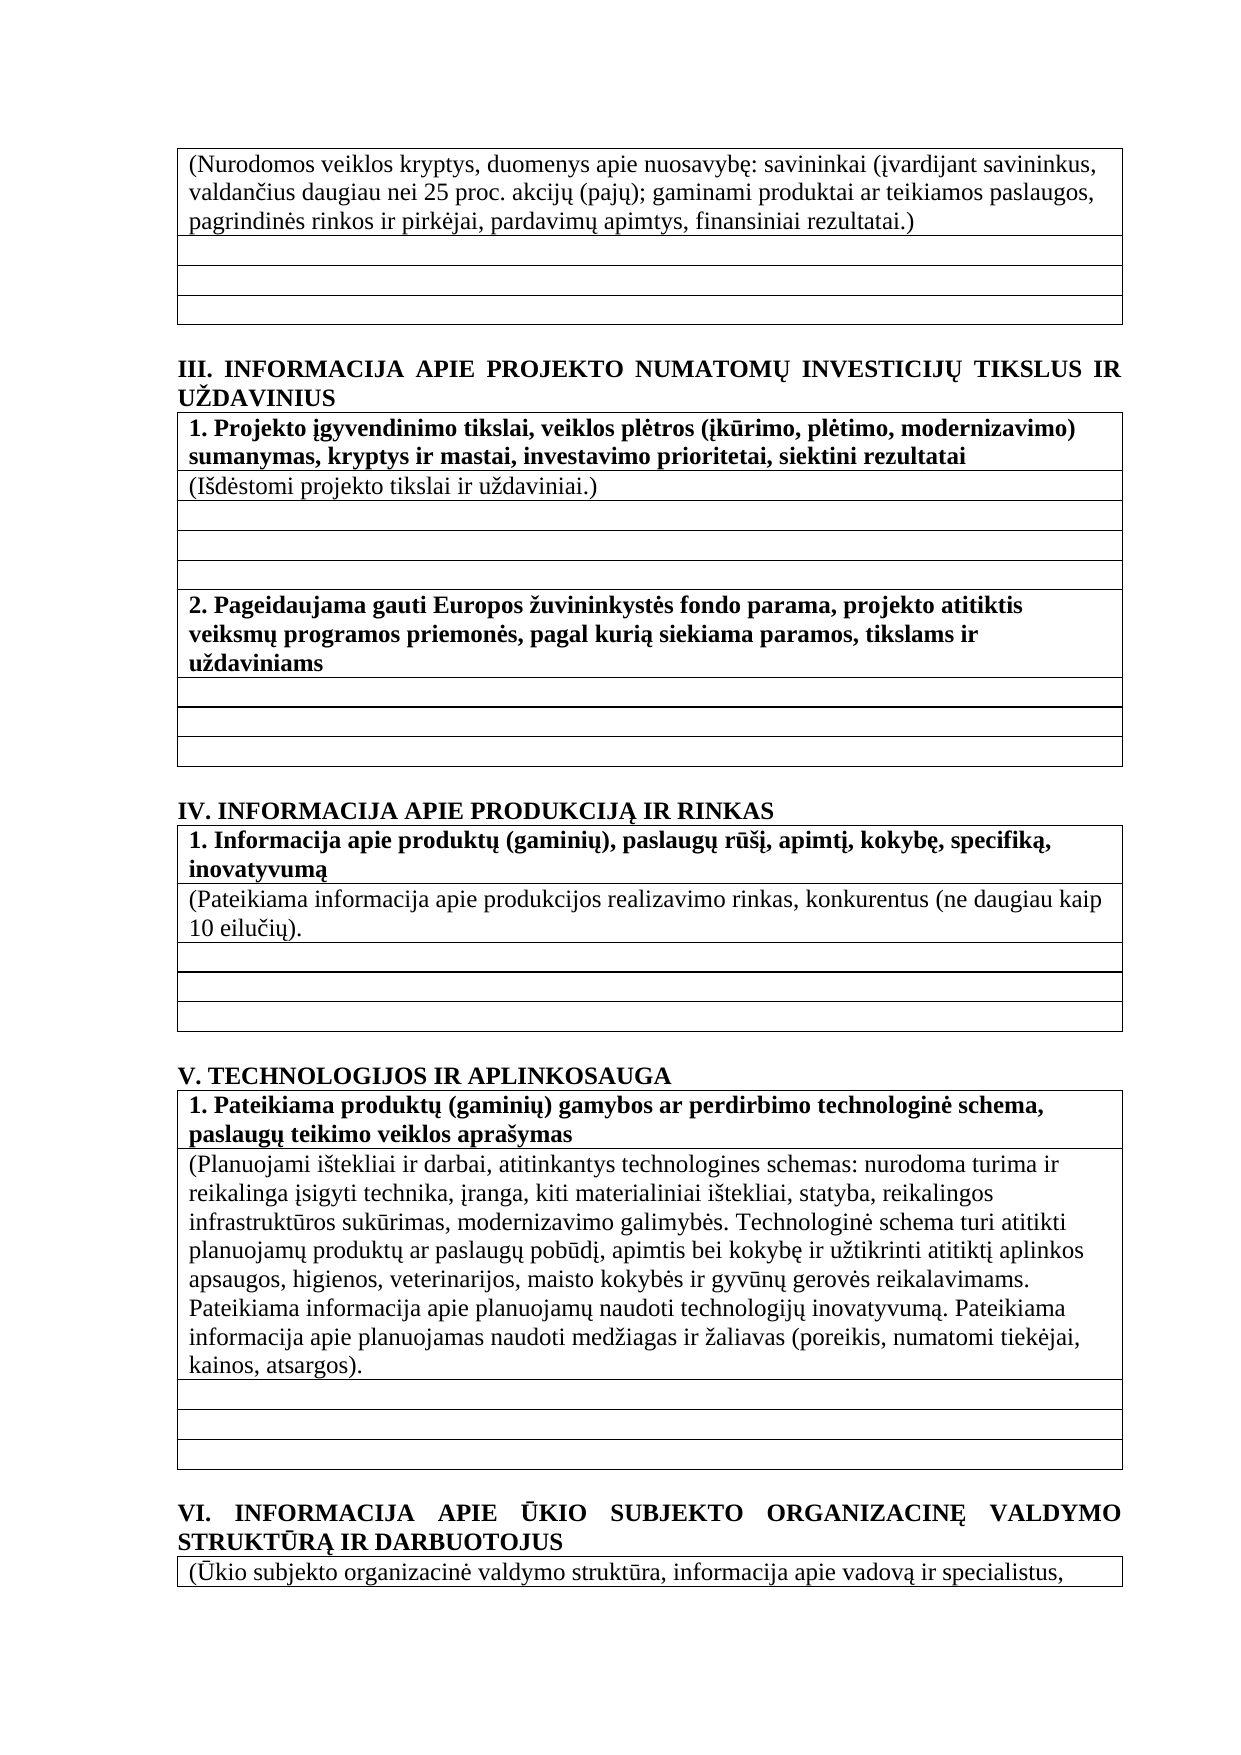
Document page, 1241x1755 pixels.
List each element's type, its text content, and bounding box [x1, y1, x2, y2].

table_header (Ūkio subjekto organizacinė valdymo struktūra, informacija apie vadovą ir specialistus, [178, 1557, 1122, 1586]
text V. TECHNOLOGIJOS IR APLINKOSAUGA [177, 1061, 1122, 1089]
table_cell [178, 1410, 1122, 1439]
table_cell (Nurodomos veiklos kryptys, duomenys apie nuosavybę: savininkai (įvardijant savininkus, valdančius daugiau nei 25 proc. akcijų (pajų); gaminami produktai ar teikiamos paslaugos, pagrindinės rinkos ir pirkėjai, pardavimų apimtys, finansiniai rezultatai.) [178, 149, 1122, 235]
table_cell [178, 1380, 1122, 1409]
table_cell [178, 266, 1122, 294]
table_cell (Išdėstomi projekto tikslai ir uždaviniai.) [178, 471, 1122, 500]
table_cell (Planuojami ištekliai ir darbai, atitinkantys technologines schemas: nurodoma turima ir reikalinga įsigyti technika, įranga, kiti materialiniai ištekliai, statyba, reikalingos infrastruktūros sukūrimas, modernizavimo galimybės. Technologinė schema turi atitikti planuojamų produktų ar paslaugų pobūdį, apimtis bei kokybę ir užtikrinti atitiktį aplinkos apsaugos, higienos, veterinarijos, maisto kokybės ir gyvūnų gerovės reikalavimams. Pateikiama informacija apie planuojamų naudoti technologijų inovatyvumą. Pateikiama informacija apie planuojamas naudoti medžiagas ir žaliavas (poreikis, numatomi tiekėjai, kainos, atsargos). [178, 1149, 1122, 1379]
table_header 1. Pateikiama produktų (gaminių) gamybos ar perdirbimo technologinė schema, paslaugų teikimo veiklos aprašymas [178, 1091, 1122, 1148]
text III. INFORMACIJA APIE PROJEKTO NUMATOMŲ INVESTICIJŲ TIKSLUS IR UŽDAVINIUS [177, 354, 1122, 412]
table_cell 2. Pageidaujama gauti Europos žuvininkystės fondo parama, projekto atitiktis veiksmų programos priemonės, pagal kurią siekiama paramos, tikslams ir uždaviniams [178, 590, 1122, 677]
table_cell [178, 943, 1122, 971]
table_cell [178, 296, 1122, 324]
text VI. INFORMACIJA APIE ŪKIO SUBJEKTO ORGANIZACINĘ VALDYMO STRUKTŪRĄ IR DARBUOTOJUS [177, 1498, 1122, 1556]
table_cell [178, 1002, 1122, 1031]
table_header 1. Informacija apie produktų (gaminių), paslaugų rūšį, apimtį, kokybę, specifiką, inovatyvumą [178, 826, 1122, 883]
table_cell [178, 501, 1122, 530]
table_header 1. Projekto įgyvendinimo tikslai, veiklos plėtros (įkūrimo, plėtimo, modernizavimo) sumanymas, kryptys ir mastai, investavimo prioritetai, siektini rezultatai [178, 413, 1122, 470]
table_cell [178, 973, 1122, 1001]
table_cell (Pateikiama informacija apie produkcijos realizavimo rinkas, konkurentus (ne daugiau kaip 10 eilučių). [178, 884, 1122, 942]
table_cell [178, 1440, 1122, 1468]
table_cell [178, 561, 1122, 589]
table_cell [178, 236, 1122, 265]
table_cell [178, 678, 1122, 706]
table_cell [178, 708, 1122, 736]
text IV. INFORMACIJA APIE PRODUKCIJĄ IR RINKAS [177, 796, 1122, 824]
table_cell [178, 531, 1122, 559]
table_cell [178, 737, 1122, 766]
